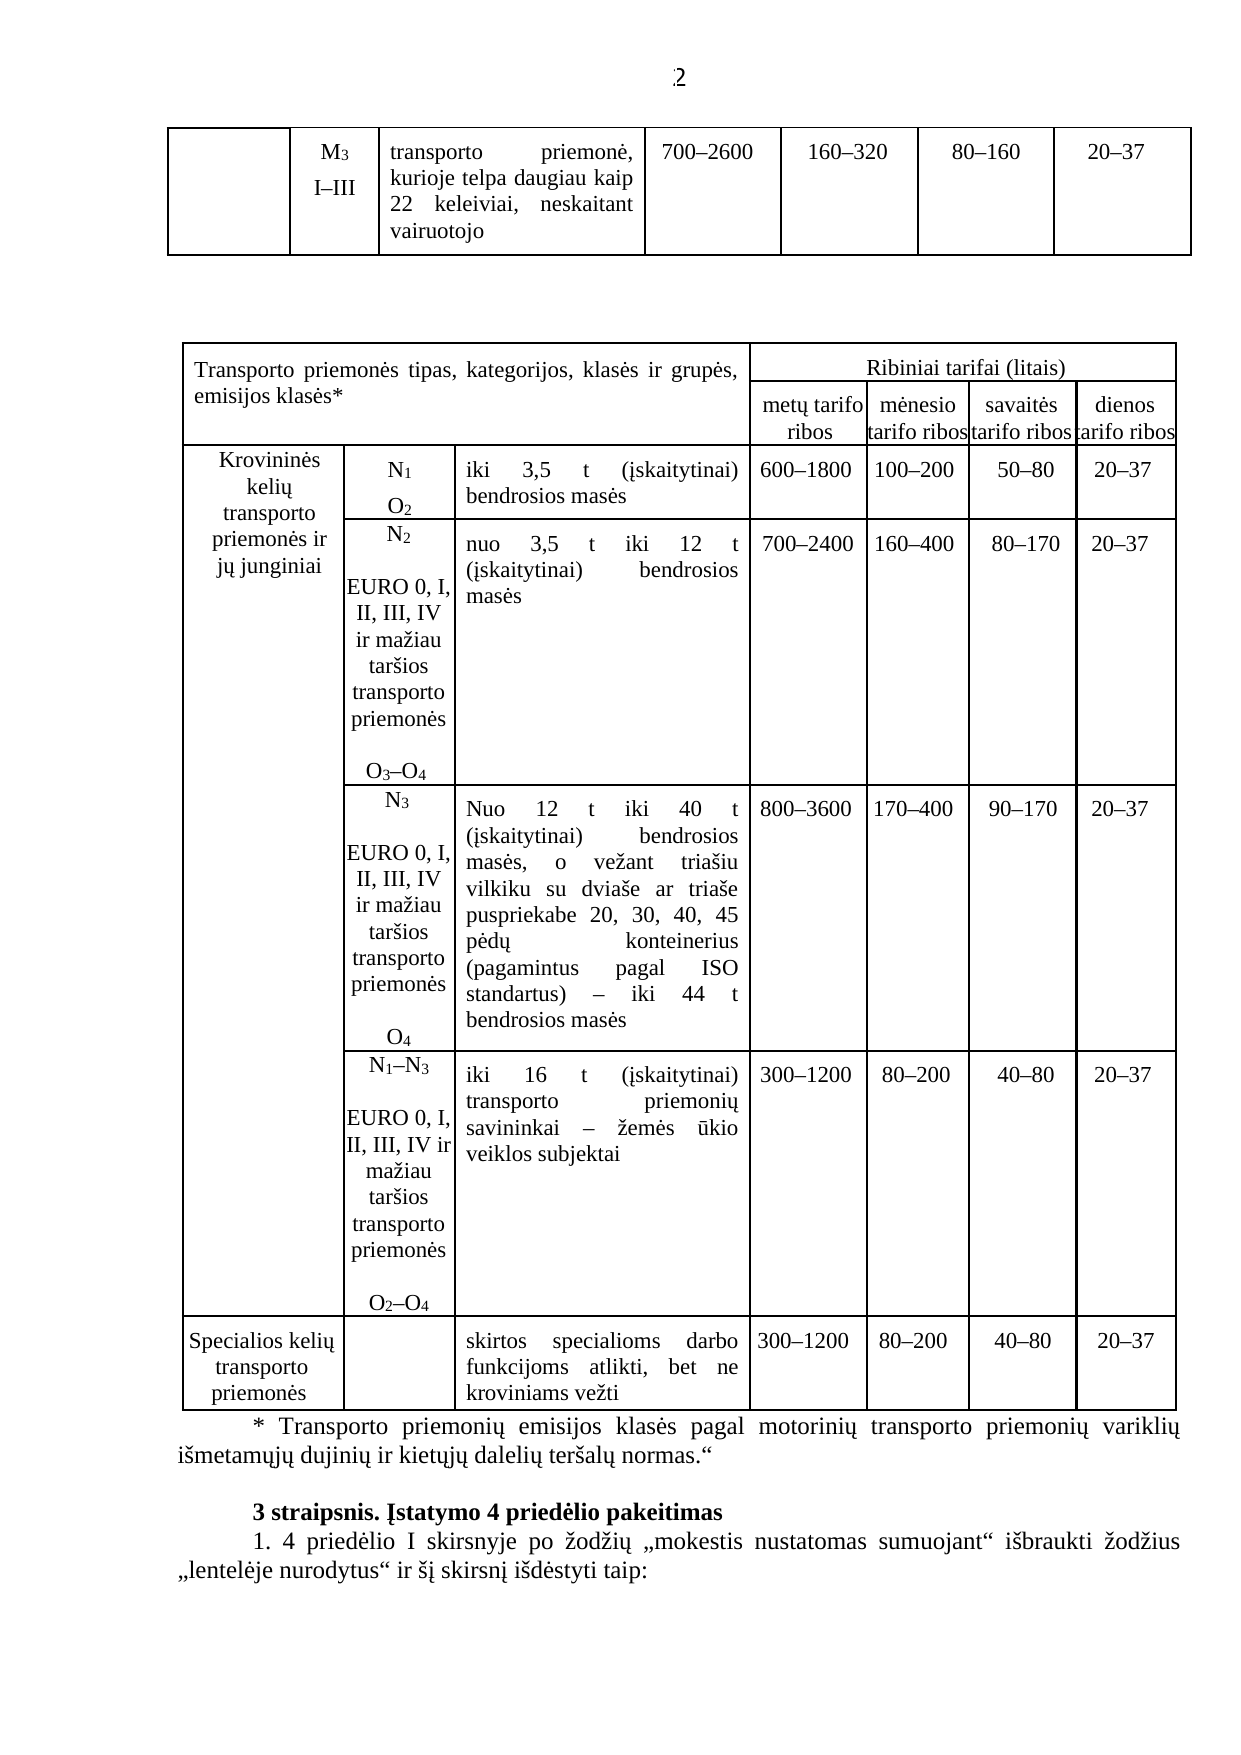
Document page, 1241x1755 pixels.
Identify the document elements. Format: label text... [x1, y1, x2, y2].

text 1. 4 priedėlio I skirsnyje po žodžių „mokestis nustatomas sumuojant“ išbraukti žodžius „lentelėje nurodytus“ ir šį skirsnį išdėstyti taip: [177, 1526, 1181, 1584]
table_cell 20–37 [1078, 520, 1175, 784]
table_cell 20–37 [1078, 1052, 1175, 1315]
table_cell 800–3600 [751, 786, 866, 1049]
table_cell 20–37 [1078, 1317, 1175, 1409]
table_cell nuo 3,5 t iki 12 t (įskaitytinai) bendrosios masės [456, 520, 749, 784]
table_cell dienos tarifo ribos [1078, 382, 1175, 444]
table_cell 20–37 [1078, 446, 1175, 518]
table_cell 40–80 [970, 1052, 1075, 1315]
table_cell N1 O2 [345, 446, 454, 518]
table_cell skirtos specialioms darbo funkcijoms atlikti, bet ne kroviniams vežti [456, 1317, 749, 1409]
table_cell 40–80 [970, 1317, 1075, 1409]
table_header Ribiniai tarifai (litais) [751, 344, 1175, 380]
table_cell Specialios kelių transporto priemonės [184, 1317, 343, 1409]
table_cell 300–1200 [751, 1317, 866, 1409]
table_cell N3 EURO 0, I, II, III, IV ir mažiau taršios transporto priemonės O4 [345, 786, 454, 1049]
table_cell 80–170 [970, 520, 1075, 784]
table_cell savaitės tarifo ribos [970, 382, 1075, 444]
table_cell 80–200 [868, 1052, 968, 1315]
table_cell 160–320 [782, 128, 917, 253]
table_cell 700–2400 [751, 520, 866, 784]
table_cell N1–N3 EURO 0, I, II, III, IV ir mažiau taršios transporto priemonės O2–O4 [345, 1052, 454, 1315]
table_cell 90–170 [970, 786, 1075, 1049]
table_cell 300–1200 [751, 1052, 866, 1315]
table_cell Nuo 12 t iki 40 t (įskaitytinai) bendrosios masės, o vežant triašiu vilkiku su dviaše ar triaše puspriekabe 20, 30, 40, 45 pėdų konteinerius (pagamintus pagal ISO standartus) – iki 44 t bendrosios masės [456, 786, 749, 1049]
table_header Transporto priemonės tipas, kategorijos, klasės ir grupės, emisijos klasės* [184, 344, 749, 444]
table_cell N2 EURO 0, I, II, III, IV ir mažiau taršios transporto priemonės O3–O4 [345, 520, 454, 784]
table_cell 50–80 [970, 446, 1075, 518]
table_cell 160–400 [868, 520, 968, 784]
table_cell metų tarifo ribos [751, 382, 866, 444]
table_cell mėnesio tarifo ribos [868, 382, 968, 444]
table_cell 80–200 [868, 1317, 968, 1409]
table_cell [169, 129, 289, 253]
table_cell 80–160 [919, 128, 1053, 253]
table_cell 20–37 [1055, 128, 1190, 253]
text 3 straipsnis. Įstatymo 4 priedėlio pakeitimas [177, 1497, 1181, 1526]
table_cell 100–200 [868, 446, 968, 518]
table_cell iki 3,5 t (įskaitytinai) bendrosios masės [456, 446, 749, 518]
text * Transporto priemonių emisijos klasės pagal motorinių transporto priemonių variklių išmetamųjų dujinių ir kietųjų dalelių teršalų normas.“ [177, 1411, 1181, 1469]
table_cell 600–1800 [751, 446, 866, 518]
table_cell 20–37 [1078, 786, 1175, 1049]
table_cell iki 16 t (įskaitytinai) transporto priemonių savininkai – žemės ūkio veiklos subjektai [456, 1052, 749, 1315]
table_cell [345, 1317, 454, 1409]
table_cell 700–2600 [646, 128, 780, 253]
table_cell transporto priemonė, kurioje telpa daugiau kaip 22 keleiviai, neskaitant vairuotojo [380, 128, 644, 253]
table_cell Krovininės kelių transporto priemonės ir jų junginiai [184, 446, 343, 1315]
table_cell 170–400 [868, 786, 968, 1049]
table_cell M3 I–III [291, 128, 378, 253]
